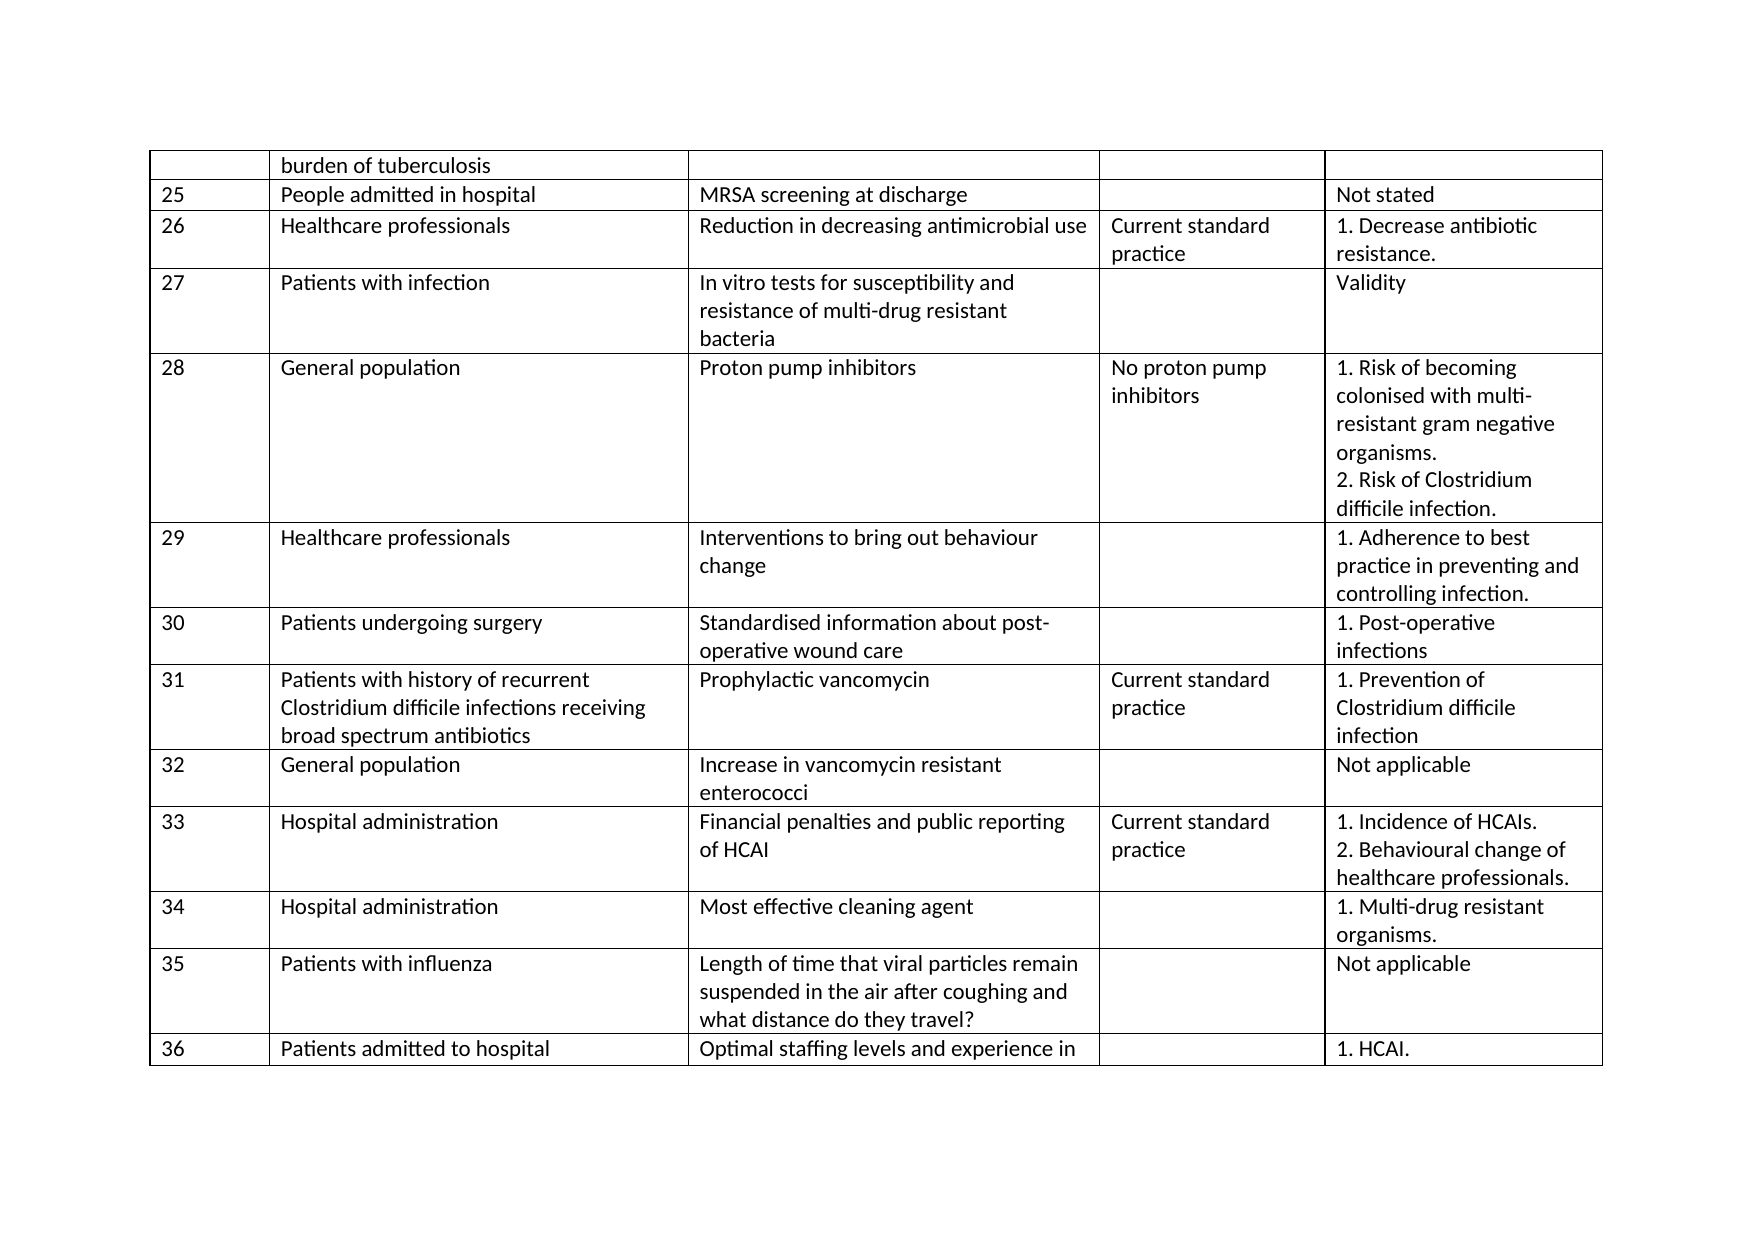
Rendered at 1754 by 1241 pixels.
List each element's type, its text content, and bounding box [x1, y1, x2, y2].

table_cell 1. Adherence to best practice in preventing and controlling infection. [1326, 523, 1602, 607]
table_cell 29 [151, 523, 269, 607]
table_cell Patients undergoing surgery [270, 608, 688, 664]
table_cell 1. HCAI. [1326, 1034, 1602, 1064]
table_cell Healthcare professionals [270, 211, 688, 267]
table_cell 34 [151, 892, 269, 948]
table_cell Validity [1326, 269, 1602, 352]
table_cell [1326, 151, 1602, 179]
table_cell [1100, 892, 1324, 948]
table_cell People admitted in hospital [270, 180, 688, 210]
table_cell Financial penalties and public reporting of HCAI [689, 807, 1099, 891]
table_cell Length of time that viral particles remain suspended in the air after coughing and what distance do they travel? [689, 949, 1099, 1033]
table_cell Proton pump inhibitors [689, 354, 1099, 522]
table_cell 1. Risk of becoming colonised with multi-resistant gram negative organisms. 2. Risk of Clostridium difficile infection. [1326, 354, 1602, 522]
table_cell Current standard practice [1100, 807, 1324, 891]
table_cell 1. Multi-drug resistant organisms. [1326, 892, 1602, 948]
table_cell 26 [151, 211, 269, 267]
table_cell Not applicable [1326, 750, 1602, 806]
table_cell 32 [151, 750, 269, 806]
table_cell 36 [151, 1034, 269, 1064]
table_cell 1. Decrease antibiotic resistance. [1326, 211, 1602, 267]
table_cell Patients with infection [270, 269, 688, 352]
table_cell 25 [151, 180, 269, 210]
table_cell [1100, 750, 1324, 806]
table_cell [1100, 949, 1324, 1033]
table_cell 31 [151, 665, 269, 749]
table_cell [1100, 523, 1324, 607]
table_cell [151, 151, 269, 179]
table_cell [1100, 1034, 1324, 1064]
table_cell [1100, 180, 1324, 210]
table_cell Patients with history of recurrent Clostridium difficile infections receiving broad spectrum antibiotics [270, 665, 688, 749]
table_cell Increase in vancomycin resistant enterococci [689, 750, 1099, 806]
table_cell Hospital administration [270, 807, 688, 891]
table_cell Patients with influenza [270, 949, 688, 1033]
table_cell Not applicable [1326, 949, 1602, 1033]
table_cell Optimal staffing levels and experience in [689, 1034, 1099, 1064]
table_cell burden of tuberculosis [270, 151, 688, 179]
table_cell Patients admitted to hospital [270, 1034, 688, 1064]
table_cell MRSA screening at discharge [689, 180, 1099, 210]
table_cell [689, 151, 1099, 179]
table_cell 27 [151, 269, 269, 352]
table_cell Reduction in decreasing antimicrobial use [689, 211, 1099, 267]
table_cell Not stated [1326, 180, 1602, 210]
table_cell General population [270, 354, 688, 522]
table_cell Standardised information about post-operative wound care [689, 608, 1099, 664]
table_cell 1. Post-operative infections [1326, 608, 1602, 664]
table_cell 1. Prevention of Clostridium difficile infection [1326, 665, 1602, 749]
table_cell In vitro tests for susceptibility and resistance of multi-drug resistant bacteria [689, 269, 1099, 352]
table_cell Current standard practice [1100, 665, 1324, 749]
table_cell 33 [151, 807, 269, 891]
table_cell 35 [151, 949, 269, 1033]
table_cell Prophylactic vancomycin [689, 665, 1099, 749]
table_cell General population [270, 750, 688, 806]
table_cell Interventions to bring out behaviour change [689, 523, 1099, 607]
table_cell Hospital administration [270, 892, 688, 948]
table_cell No proton pump inhibitors [1100, 354, 1324, 522]
table_cell Healthcare professionals [270, 523, 688, 607]
table_cell Current standard practice [1100, 211, 1324, 267]
table_cell [1100, 608, 1324, 664]
table_cell Most effective cleaning agent [689, 892, 1099, 948]
table_cell [1100, 269, 1324, 352]
table_cell 1. Incidence of HCAIs. 2. Behavioural change of healthcare professionals. [1326, 807, 1602, 891]
table_cell [1100, 151, 1324, 179]
table_cell 28 [151, 354, 269, 522]
table_cell 30 [151, 608, 269, 664]
